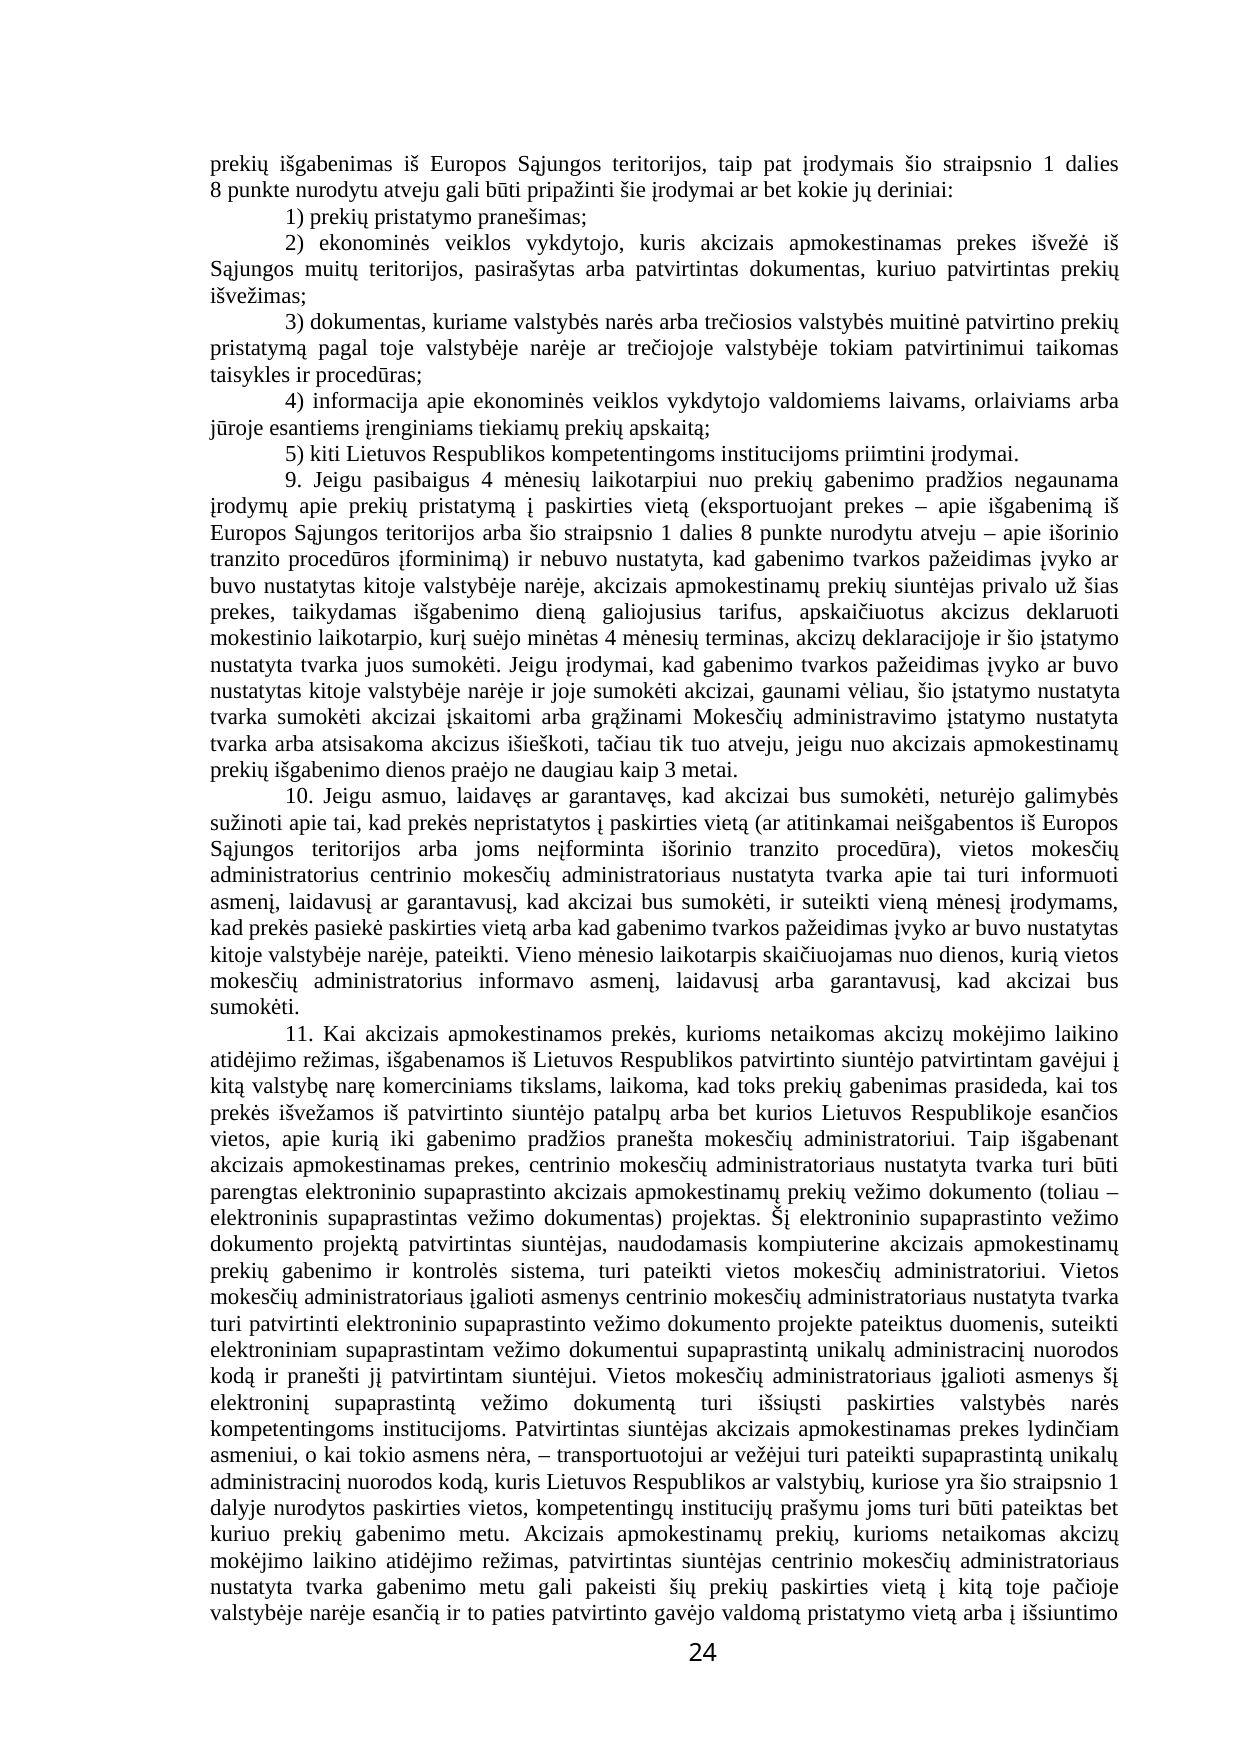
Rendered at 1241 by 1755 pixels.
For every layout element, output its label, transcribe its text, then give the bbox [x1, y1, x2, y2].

text 1) prekių pristatymo pranešimas; [210, 203, 1120, 229]
text 11. Kai akcizais apmokestinamos prekės, kurioms netaikomas akcizų mokėjimo laikino atidėjimo režimas, išgabenamos iš Lietuvos Respublikos patvirtinto siuntėjo patvirtintam gavėjui į kitą valstybę narę komerciniams tikslams, laikoma, kad toks prekių gabenimas prasideda, kai tos prekės išvežamos iš patvirtinto siuntėjo patalpų arba bet kurios Lietuvos Respublikoje esančios vietos, apie kurią iki gabenimo pradžios pranešta mokesčių administratoriui. Taip išgabenant akcizais apmokestinamas prekes, centrinio mokesčių administratoriaus nustatyta tvarka turi būti parengtas elektroninio supaprastinto akcizais apmokestinamų prekių vežimo dokumento (toliau – elektroninis supaprastintas vežimo dokumentas) projektas. Šį elektroninio supaprastinto vežimo dokumento projektą patvirtintas siuntėjas, naudodamasis kompiuterine akcizais apmokestinamų prekių gabenimo ir kontrolės sistema, turi pateikti vietos mokesčių administratoriui. Vietos mokesčių administratoriaus įgalioti asmenys centrinio mokesčių administratoriaus nustatyta tvarka turi patvirtinti elektroninio supaprastinto vežimo dokumento projekte pateiktus duomenis, suteikti elektroniniam supaprastintam vežimo dokumentui supaprastintą unikalų administracinį nuorodos kodą ir pranešti jį patvirtintam siuntėjui. Vietos mokesčių administratoriaus įgalioti asmenys šį elektroninį supaprastintą vežimo dokumentą turi išsiųsti paskirties valstybės narės kompetentingoms institucijoms. Patvirtintas siuntėjas akcizais apmokestinamas prekes lydinčiam asmeniui, o kai tokio asmens nėra, – transportuotojui ar vežėjui turi pateikti supaprastintą unikalų administracinį nuorodos kodą, kuris Lietuvos Respublikos ar valstybių, kuriose yra šio straipsnio 1 dalyje nurodytos paskirties vietos, kompetentingų institucijų prašymu joms turi būti pateiktas bet kuriuo prekių gabenimo metu. Akcizais apmokestinamų prekių, kurioms netaikomas akcizų mokėjimo laikino atidėjimo režimas, patvirtintas siuntėjas centrinio mokesčių administratoriaus nustatyta tvarka gabenimo metu gali pakeisti šių prekių paskirties vietą į kitą toje pačioje valstybėje narėje esančią ir to paties patvirtinto gavėjo valdomą pristatymo vietą arba į išsiuntimo [210, 1020, 1120, 1626]
text 9. Jeigu pasibaigus 4 mėnesių laikotarpiui nuo prekių gabenimo pradžios negaunama įrodymų apie prekių pristatymą į paskirties vietą (eksportuojant prekes – apie išgabenimą iš Europos Sąjungos teritorijos arba šio straipsnio 1 dalies 8 punkte nurodytu atveju – apie išorinio tranzito procedūros įforminimą) ir nebuvo nustatyta, kad gabenimo tvarkos pažeidimas įvyko ar buvo nustatytas kitoje valstybėje narėje, akcizais apmokestinamų prekių siuntėjas privalo už šias prekes, taikydamas išgabenimo dieną galiojusius tarifus, apskaičiuotus akcizus deklaruoti mokestinio laikotarpio, kurį suėjo minėtas 4 mėnesių terminas, akcizų deklaracijoje ir šio įstatymo nustatyta tvarka juos sumokėti. Jeigu įrodymai, kad gabenimo tvarkos pažeidimas įvyko ar buvo nustatytas kitoje valstybėje narėje ir joje sumokėti akcizai, gaunami vėliau, šio įstatymo nustatyta tvarka sumokėti akcizai įskaitomi arba grąžinami Mokesčių administravimo įstatymo nustatyta tvarka arba atsisakoma akcizus išieškoti, tačiau tik tuo atveju, jeigu nuo akcizais apmokestinamų prekių išgabenimo dienos praėjo ne daugiau kaip 3 metai. [210, 466, 1120, 782]
text 2) ekonominės veiklos vykdytojo, kuris akcizais apmokestinamas prekes išvežė iš Sąjungos muitų teritorijos, pasirašytas arba patvirtintas dokumentas, kuriuo patvirtintas prekių išvežimas; [210, 229, 1120, 308]
text 3) dokumentas, kuriame valstybės narės arba trečiosios valstybės muitinė patvirtino prekių pristatymą pagal toje valstybėje narėje ar trečiojoje valstybėje tokiam patvirtinimui taikomas taisykles ir procedūras; [210, 308, 1120, 387]
text prekių išgabenimas iš Europos Sąjungos teritorijos, taip pat įrodymais šio straipsnio 1 dalies 8 punkte nurodytu atveju gali būti pripažinti šie įrodymai ar bet kokie jų deriniai: [210, 150, 1120, 203]
text 10. Jeigu asmuo, laidavęs ar garantavęs, kad akcizai bus sumokėti, neturėjo galimybės sužinoti apie tai, kad prekės nepristatytos į paskirties vietą (ar atitinkamai neišgabentos iš Europos Sąjungos teritorijos arba joms neįforminta išorinio tranzito procedūra), vietos mokesčių administratorius centrinio mokesčių administratoriaus nustatyta tvarka apie tai turi informuoti asmenį, laidavusį ar garantavusį, kad akcizai bus sumokėti, ir suteikti vieną mėnesį įrodymams, kad prekės pasiekė paskirties vietą arba kad gabenimo tvarkos pažeidimas įvyko ar buvo nustatytas kitoje valstybėje narėje, pateikti. Vieno mėnesio laikotarpis skaičiuojamas nuo dienos, kurią vietos mokesčių administratorius informavo asmenį, laidavusį arba garantavusį, kad akcizai bus sumokėti. [210, 782, 1120, 1020]
text 4) informacija apie ekonominės veiklos vykdytojo valdomiems laivams, orlaiviams arba jūroje esantiems įrenginiams tiekiamų prekių apskaitą; [210, 387, 1120, 440]
text 5) kiti Lietuvos Respublikos kompetentingoms institucijoms priimtini įrodymai. [210, 440, 1120, 466]
